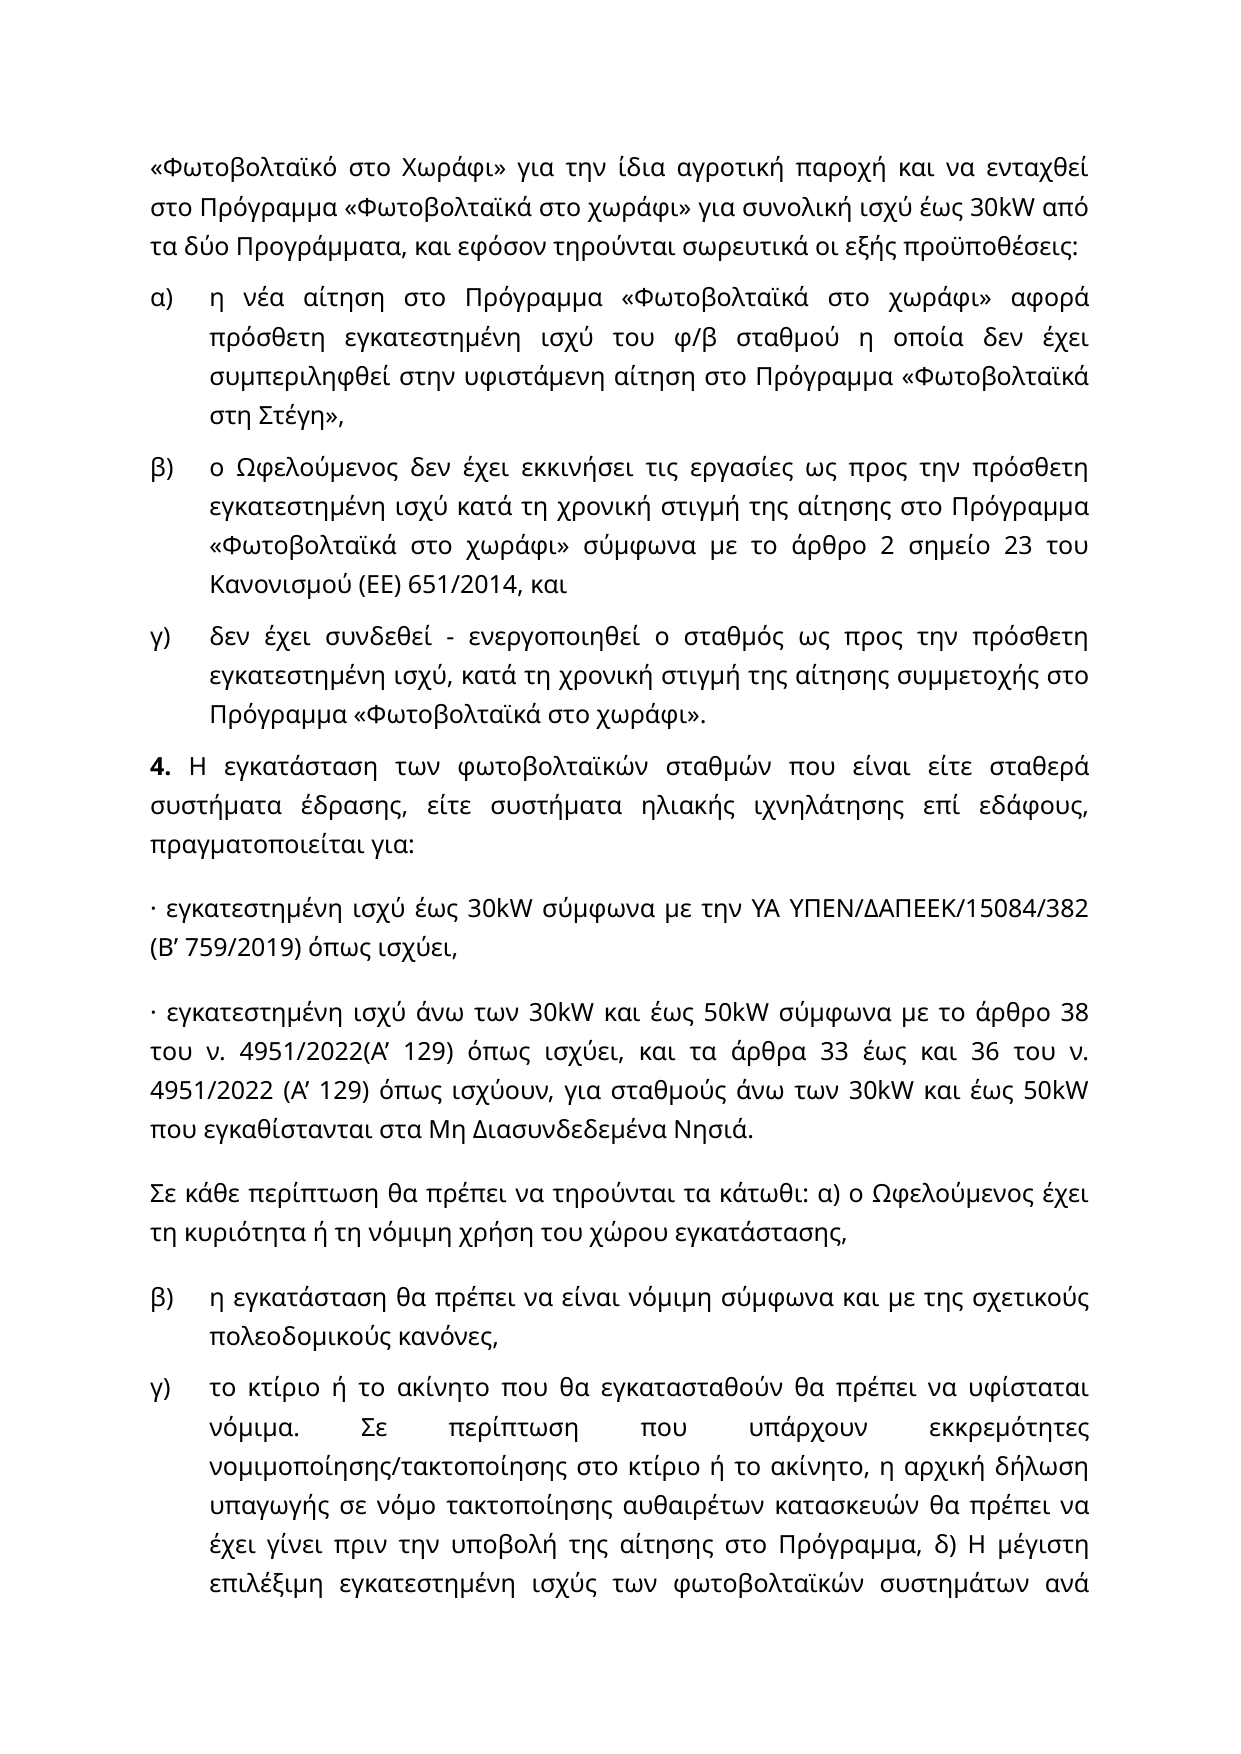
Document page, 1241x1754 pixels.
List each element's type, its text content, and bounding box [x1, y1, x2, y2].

list β) ο Ωφελούμενος δεν έχει εκκινήσει τις εργασίες ως προς την πρόσθετη εγκατεστημένη ισχύ κατά τη χρονική στιγμή της αίτησης στο Πρόγραμμα «Φωτοβολταϊκά στο χωράφι» σύμφωνα με το άρθρο 2 σημείο 23 του Κανονισμού (ΕΕ) 651/2014, και [150, 449, 1090, 601]
list γ) το κτίριο ή το ακίνητο που θα εγκατασταθούν θα πρέπει να υφίσταται νόμιμα. Σε περίπτωση που υπάρχουν εκκρεμότητες νομιμοποίησης/τακτοποίησης στο κτίριο ή το ακίνητο, η αρχική δήλωση υπαγωγής σε νόμο τακτοποίησης αυθαιρέτων κατασκευών θα πρέπει να έχει γίνει πριν την υποβολή της αίτησης στο Πρόγραμμα, δ) H μέγιστη επιλέξιμη εγκατεστημένη ισχύς των φωτοβολταϊκών συστημάτων ανά [150, 1370, 1090, 1600]
text · εγκατεστημένη ισχύ έως 30kW σύμφωνα με την ΥΑ ΥΠΕΝ/ΔΑΠΕΕΚ/15084/382 (Β’ 759/2019) όπως ισχύει, [150, 891, 1090, 964]
list γ) δεν έχει συνδεθεί - ενεργοποιηθεί ο σταθμός ως προς την πρόσθετη εγκατεστημένη ισχύ, κατά τη χρονική στιγμή της αίτησης συμμετοχής στο Πρόγραμμα «Φωτοβολταϊκά στο χωράφι». [150, 618, 1090, 731]
text 4. Η εγκατάσταση των φωτοβολταϊκών σταθμών που είναι είτε σταθερά συστήματα έδρασης, είτε συστήματα ηλιακής ιχνηλάτησης επί εδάφους, πραγματοποιείται για: [150, 748, 1090, 861]
text «Φωτοβολταϊκό στο Χωράφι» για την ίδια αγροτική παροχή και να ενταχθεί στο Πρόγραμμα «Φωτοβολταϊκά στο χωράφι» για συνολική ισχύ έως 30kW από τα δύο Προγράμματα, και εφόσον τηρούνται σωρευτικά οι εξής προϋποθέσεις: [150, 150, 1090, 262]
text Σε κάθε περίπτωση θα πρέπει να τηρούνται τα κάτωθι: α) o Ωφελούμενος έχει τη κυριότητα ή τη νόμιμη χρήση του χώρου εγκατάστασης, [150, 1176, 1090, 1249]
list β) η εγκατάσταση θα πρέπει να είναι νόμιμη σύμφωνα και με της σχετικούς πολεοδομικούς κανόνες, [150, 1279, 1090, 1352]
list α) η νέα αίτηση στο Πρόγραμμα «Φωτοβολταϊκά στο χωράφι» αφορά πρόσθετη εγκατεστημένη ισχύ του φ/β σταθμού η οποία δεν έχει συμπεριληφθεί στην υφιστάμενη αίτηση στο Πρόγραμμα «Φωτοβολταϊκά στη Στέγη», [150, 280, 1090, 432]
text · εγκατεστημένη ισχύ άνω των 30kW και έως 50kW σύμφωνα με το άρθρο 38 του ν. 4951/2022(Α’ 129) όπως ισχύει, και τα άρθρα 33 έως και 36 του ν. 4951/2022 (Α’ 129) όπως ισχύουν, για σταθμούς άνω των 30kW και έως 50kW που εγκαθίστανται στα Μη Διασυνδεδεμένα Νησιά. [150, 994, 1090, 1146]
